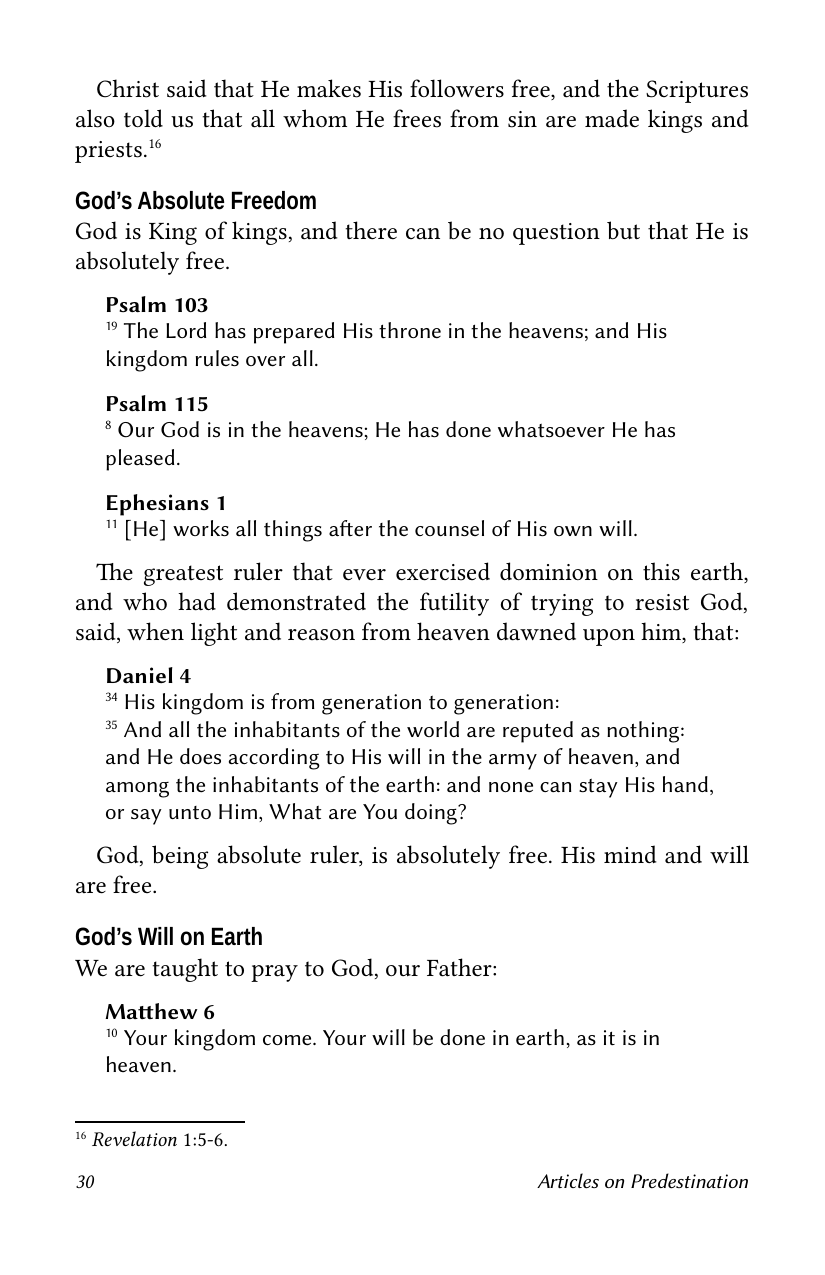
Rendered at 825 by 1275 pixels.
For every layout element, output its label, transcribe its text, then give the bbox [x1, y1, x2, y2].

text 8 Our God is in the heavens; He has done whatsoever He has pleased. [105, 417, 720, 471]
subtitle God’s Will on Earth [75, 922, 750, 951]
text The greatest ruler that ever exercised dominion on this earth, and who had demonstrated the futility of trying to resist God, said, when light and reason from heaven dawned upon him, that: [75, 558, 750, 647]
text Christ said that He makes His followers free, and the Scriptures also told us that all whom He frees from sin are made kings and priests. [75, 75, 750, 163]
text Daniel 4 [105, 663, 750, 689]
text Ephesians 1 [105, 490, 750, 516]
text Matthew 6 [105, 999, 750, 1025]
text Psalm 103 [105, 292, 750, 318]
text God is King of kings, and there can be no question but that He is absolutely free. [75, 217, 750, 276]
text We are taught to pray to God, our Father: [75, 954, 750, 982]
text God, being absolute ruler, is absolutely free. His mind and will are free. [75, 841, 750, 900]
text Psalm 115 [105, 391, 750, 417]
text 34 His kingdom is from generation to generation: [105, 689, 720, 715]
text 11 [He] works all things after the counsel of His own will. [105, 516, 720, 542]
text 35 And all the inhabitants of the world are reputed as nothing: and He does according to His will in the army of heaven, and among the inhabitants of the earth: and none can stay His hand, or say unto Him, What are You doing? [105, 717, 720, 825]
text 10 Your kingdom come. Your will be done in earth, as it is in heaven. [105, 1025, 720, 1078]
text 19 The Lord has prepared His throne in the heavens; and His kingdom rules over all. [105, 318, 720, 372]
text Revelation 1:5-6. [75, 1128, 750, 1152]
subtitle God’s Absolute Freedom [75, 186, 750, 214]
